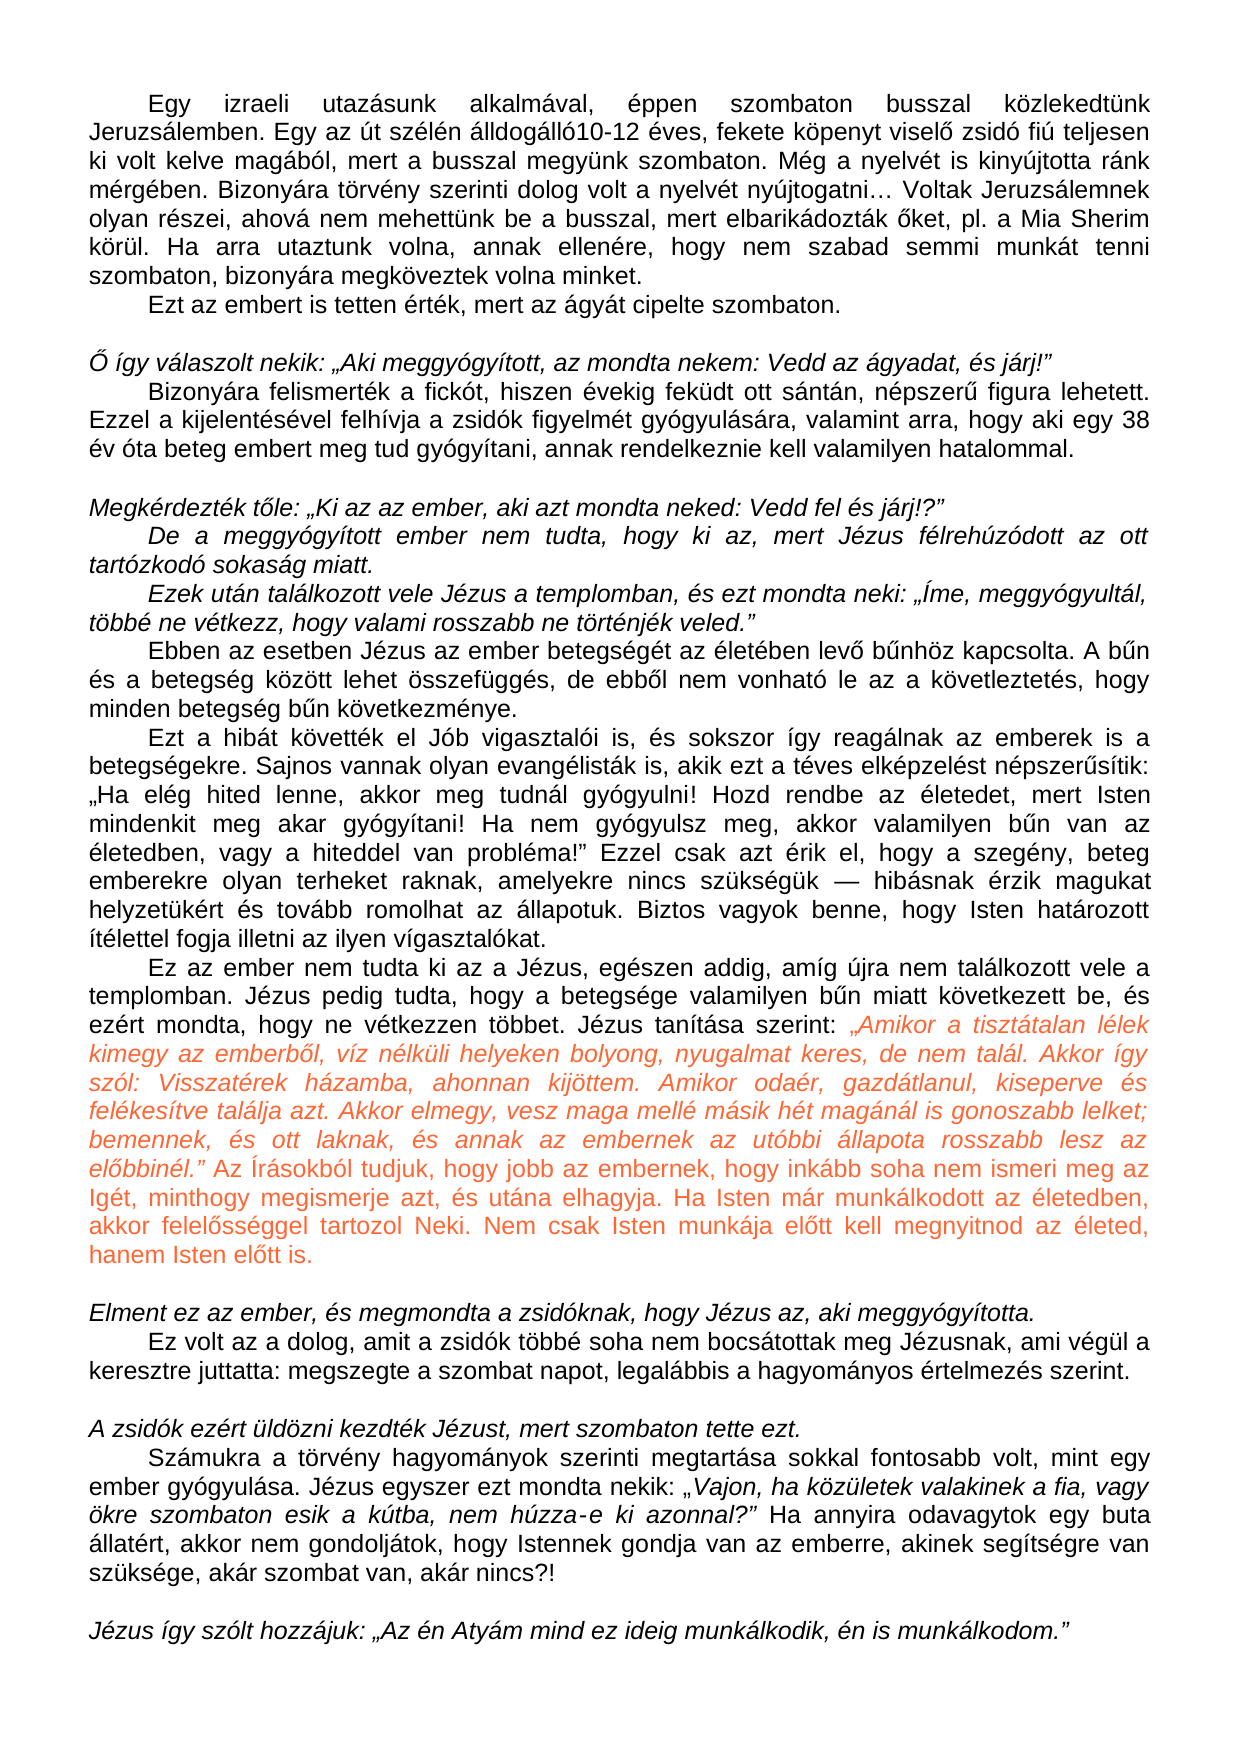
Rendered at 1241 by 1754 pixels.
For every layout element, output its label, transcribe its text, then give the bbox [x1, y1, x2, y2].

text Számukra a törvény hagyományok szerinti megtartása sokkal fontosabb volt, mint egy ember gyógyulása. Jézus egyszer ezt mondta nekik: „Vajon, ha közületek valakinek a fia, vagy ökre szombaton esik a kútba, nem húzza‑e ki azonnal?” Ha annyira odavagytok egy buta állatért, akkor nem gondoljátok, hogy Istennek gondja van az emberre, akinek segítségre van szüksége, akár szombat van, akár nincs?! [88, 1443, 1152, 1586]
text Ezt az embert is tetten érték, mert az ágyát cipelte szombaton. [88, 290, 1152, 318]
text Ő így válaszolt nekik: „Aki meggyógyított, az mondta nekem: Vedd az ágyadat, és járj!” [88, 348, 1152, 377]
text Ezek után találkozott vele Jézus a templomban, és ezt mondta neki: „Íme, meggyógyultál, többé ne vétkezz, hogy valami rosszabb ne történjék veled.” [88, 579, 1152, 636]
text Bizonyára felismerték a fickót, hiszen évekig feküdt ott sántán, népszerű figura lehetett. Ezzel a kijelentésével felhívja a zsidók figyelmét gyógyulására, valamint arra, hogy aki egy 38 év óta beteg embert meg tud gyógyítani, annak rendelkeznie kell valamilyen hatalommal. [88, 377, 1152, 463]
text Ez volt az a dolog, amit a zsidók többé soha nem bocsátottak meg Jézusnak, ami végül a keresztre juttatta: megszegte a szombat napot, legalábbis a hagyományos értelmezés szerint. [88, 1327, 1152, 1384]
text Ebben az esetben Jézus az ember betegségét az életében levő bűnhöz kapcsolta. A bűn és a betegség között lehet összefüggés, de ebből nem vonható le az a követleztetés, hogy minden betegség bűn következménye. [88, 636, 1152, 722]
text De a meggyógyított ember nem tudta, hogy ki az, mert Jézus félrehúzódott az ott tartózkodó sokaság miatt. [88, 521, 1152, 579]
text Ez az ember nem tudta ki az a Jézus, egészen addig, amíg újra nem találkozott vele a templomban. Jézus pedig tudta, hogy a betegsége valamilyen bűn miatt következett be, és ezért mondta, hogy ne vétkezzen többet. Jézus tanítása szerint: „Amikor a tisztátalan lélek kimegy az emberből, víz nélküli helyeken bolyong, nyugalmat keres, de nem talál. Akkor így szól: Visszatérek házamba, ahonnan kijöttem. Amikor odaér, gazdátlanul, kiseperve és felékesítve találja azt. Akkor elmegy, vesz maga mellé másik hét magánál is gonoszabb lelket; bemennek, és ott laknak, és annak az embernek az utóbbi állapota rosszabb lesz az előbbinél.” Az Írásokból tudjuk, hogy jobb az embernek, hogy inkább soha nem ismeri meg az Igét, minthogy megismerje azt, és utána elhagyja. Ha Isten már munkálkodott az életedben, akkor felelősséggel tartozol Neki. Nem csak Isten munkája előtt kell megnyitnod az életed, hanem Isten előtt is. [88, 952, 1152, 1269]
text Elment ez az ember, és megmondta a zsidóknak, hogy Jézus az, aki meggyógyította. [88, 1298, 1152, 1327]
text A zsidók ezért üldözni kezdték Jézust, mert szombaton tette ezt. [88, 1414, 1152, 1443]
text Egy izraeli utazásunk alkalmával, éppen szombaton busszal közlekedtünk Jeruzsálemben. Egy az út szélén álldogálló10-12 éves, fekete köpenyt viselő zsidó fiú teljesen ki volt kelve magából, mert a busszal megyünk szombaton. Még a nyelvét is kinyújtotta ránk mérgében. Bizonyára törvény szerinti dolog volt a nyelvét nyújtogatni… Voltak Jeruzsálemnek olyan részei, ahová nem mehettünk be a busszal, mert elbarikádozták őket, pl. a Mia Sherim körül. Ha arra utaztunk volna, annak ellenére, hogy nem szabad semmi munkát tenni szombaton, bizonyára megköveztek volna minket. [88, 88, 1152, 290]
text Jézus így szólt hozzájuk: „Az én Atyám mind ez ideig munkálkodik, én is munkálkodom.” [88, 1616, 1152, 1645]
text Ezt a hibát követték el Jób vigasztalói is, és sokszor így reagálnak az emberek is a betegségekre. Sajnos vannak olyan evangélisták is, akik ezt a téves elképzelést népszerűsítik: „Ha elég hited lenne, akkor meg tudnál gyógyulni! Hozd rendbe az életedet, mert Isten mindenkit meg akar gyógyítani! Ha nem gyógyulsz meg, akkor valamilyen bűn van az életedben, vagy a hiteddel van probléma!” Ezzel csak azt érik el, hogy a szegény, beteg emberekre olyan terheket raknak, amelyekre nincs szükségük ― hibásnak érzik magukat helyzetükért és tovább romolhat az állapotuk. Biztos vagyok benne, hogy Isten határozott ítélettel fogja illetni az ilyen vígasztalókat. [88, 722, 1152, 952]
text Megkérdezték tőle: „Ki az az ember, aki azt mondta neked: Vedd fel és járj!?” [88, 492, 1152, 521]
